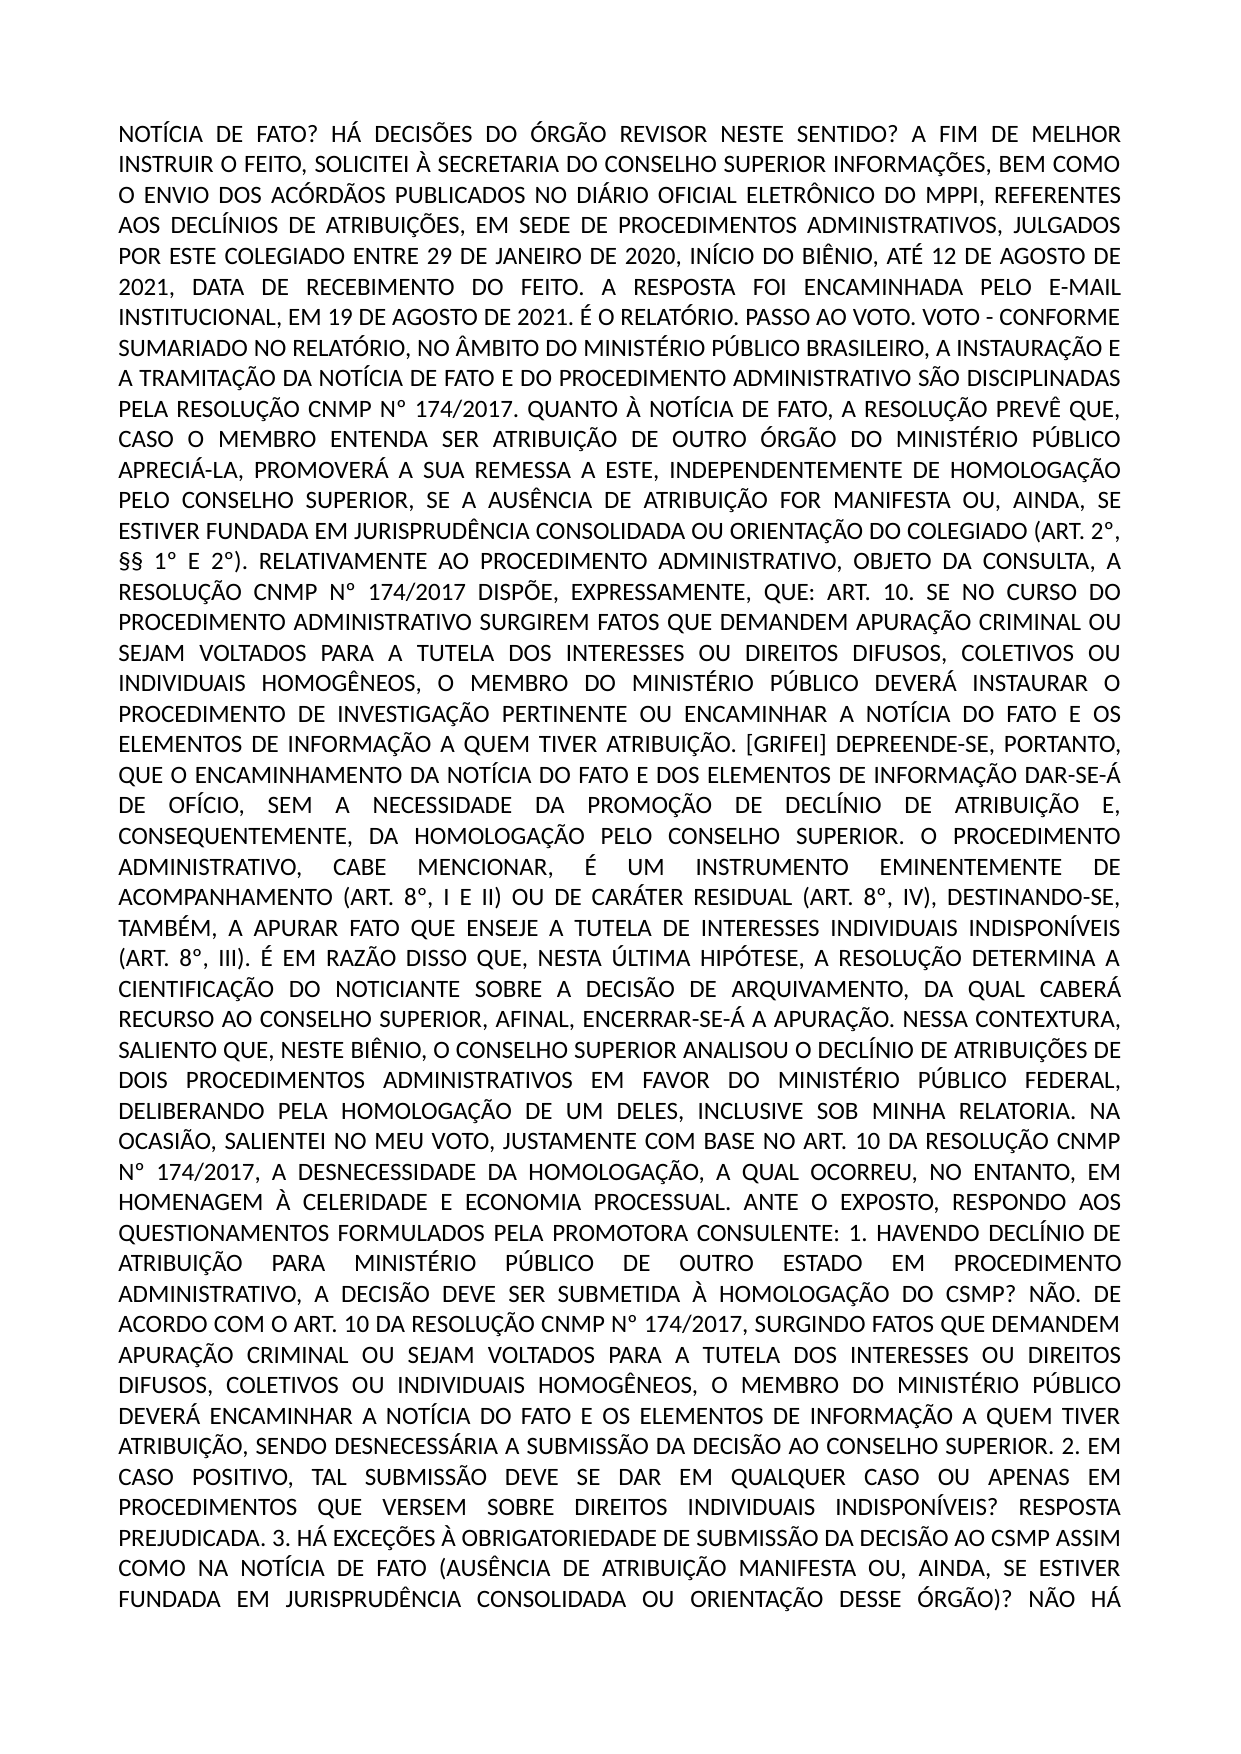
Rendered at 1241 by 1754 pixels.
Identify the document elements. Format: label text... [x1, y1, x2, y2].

text notícia de fato? Há decisões do órgão revisor neste sentido? A fim de melhor instruir o feito, solicitei à Secretaria do Conselho Superior informações, bem como o envio dos acórdãos publicados no Diário Oficial Eletrônico do MPPI, referentes aos declínios de atribuições, em sede de procedimentos administrativos, julgados por este colegiado entre 29 de janeiro de 2020, início do biênio, até 12 de agosto de 2021, data de recebimento do feito. A resposta foi encaminhada pelo e-mail institucional, em 19 de agosto de 2021. É o relatório. Passo ao voto. VOTO - Conforme sumariado no relatório, no âmbito do Ministério Público brasileiro, a instauração e a tramitação da notícia de fato e do procedimento administrativo são disciplinadas pela Resolução CNMP nº 174/2017. Quanto à notícia de fato, a resolução prevê que, caso o membro entenda ser atribuição de outro órgão do Ministério Público apreciá-la, promoverá a sua remessa a este, independentemente de homologação pelo Conselho Superior, se a ausência de atribuição for manifesta ou, ainda, se estiver fundada em jurisprudência consolidada ou orientação do colegiado (art. 2º, §§ 1º e 2º). Relativamente ao procedimento administrativo, objeto da consulta, a Resolução CNMP nº 174/2017 dispõe, expressamente, que: Art. 10. Se no curso do procedimento administrativo surgirem fatos que demandem apuração criminal ou sejam voltados para a tutela dos interesses ou direitos difusos, coletivos ou individuais homogêneos, o membro do Ministério Público deverá instaurar o procedimento de investigação pertinente ou encaminhar a notícia do fato e os elementos de informação a quem tiver atribuição. [grifei] Depreende-se, portanto, que o encaminhamento da notícia do fato e dos elementos de informação dar-se-á de ofício, sem a necessidade da promoção de declínio de atribuição e, consequentemente, da homologação pelo Conselho Superior. O procedimento administrativo, cabe mencionar, é um instrumento eminentemente de acompanhamento (art. 8º, I e II) ou de caráter residual (art. 8º, IV), destinando-se, também, a apurar fato que enseje a tutela de interesses individuais indisponíveis (art. 8º, III). É em razão disso que, nesta última hipótese, a resolução determina a cientificação do noticiante sobre a decisão de arquivamento, da qual caberá recurso ao Conselho Superior, afinal, encerrar-se-á a apuração. Nessa contextura, saliento que, neste biênio, o Conselho Superior analisou o declínio de atribuições de dois procedimentos administrativos em favor do Ministério Público Federal, deliberando pela homologação de um deles, inclusive sob minha relatoria. Na ocasião, salientei no meu voto, justamente com base no art. 10 da Resolução CNMP nº 174/2017, a desnecessidade da homologação, a qual ocorreu, no entanto, em homenagem à celeridade e economia processual. Ante o exposto, respondo aos questionamentos formulados pela promotora consulente: 1. Havendo declínio de atribuição para Ministério Público de outro Estado em procedimento administrativo, a decisão deve ser submetida à homologação do CSMP? Não. De acordo com o art. 10 da Resolução CNMP nº 174/2017, surgindo fatos que demandem apuração criminal ou sejam voltados para a tutela dos interesses ou direitos difusos, coletivos ou individuais homogêneos, o membro do Ministério Público deverá encaminhar a notícia do fato e os elementos de informação a quem tiver atribuição, sendo desnecessária a submissão da decisão ao Conselho Superior. 2. Em caso positivo, tal submissão deve se dar em qualquer caso ou apenas em procedimentos que versem sobre direitos individuais indisponíveis? Resposta prejudicada. 3. Há exceções à obrigatoriedade de submissão da decisão ao CSMP assim como na notícia de fato (ausência de atribuição manifesta ou, ainda, se estiver fundada em jurisprudência consolidada ou orientação desse órgão)? Não há [118, 118, 1122, 1614]
